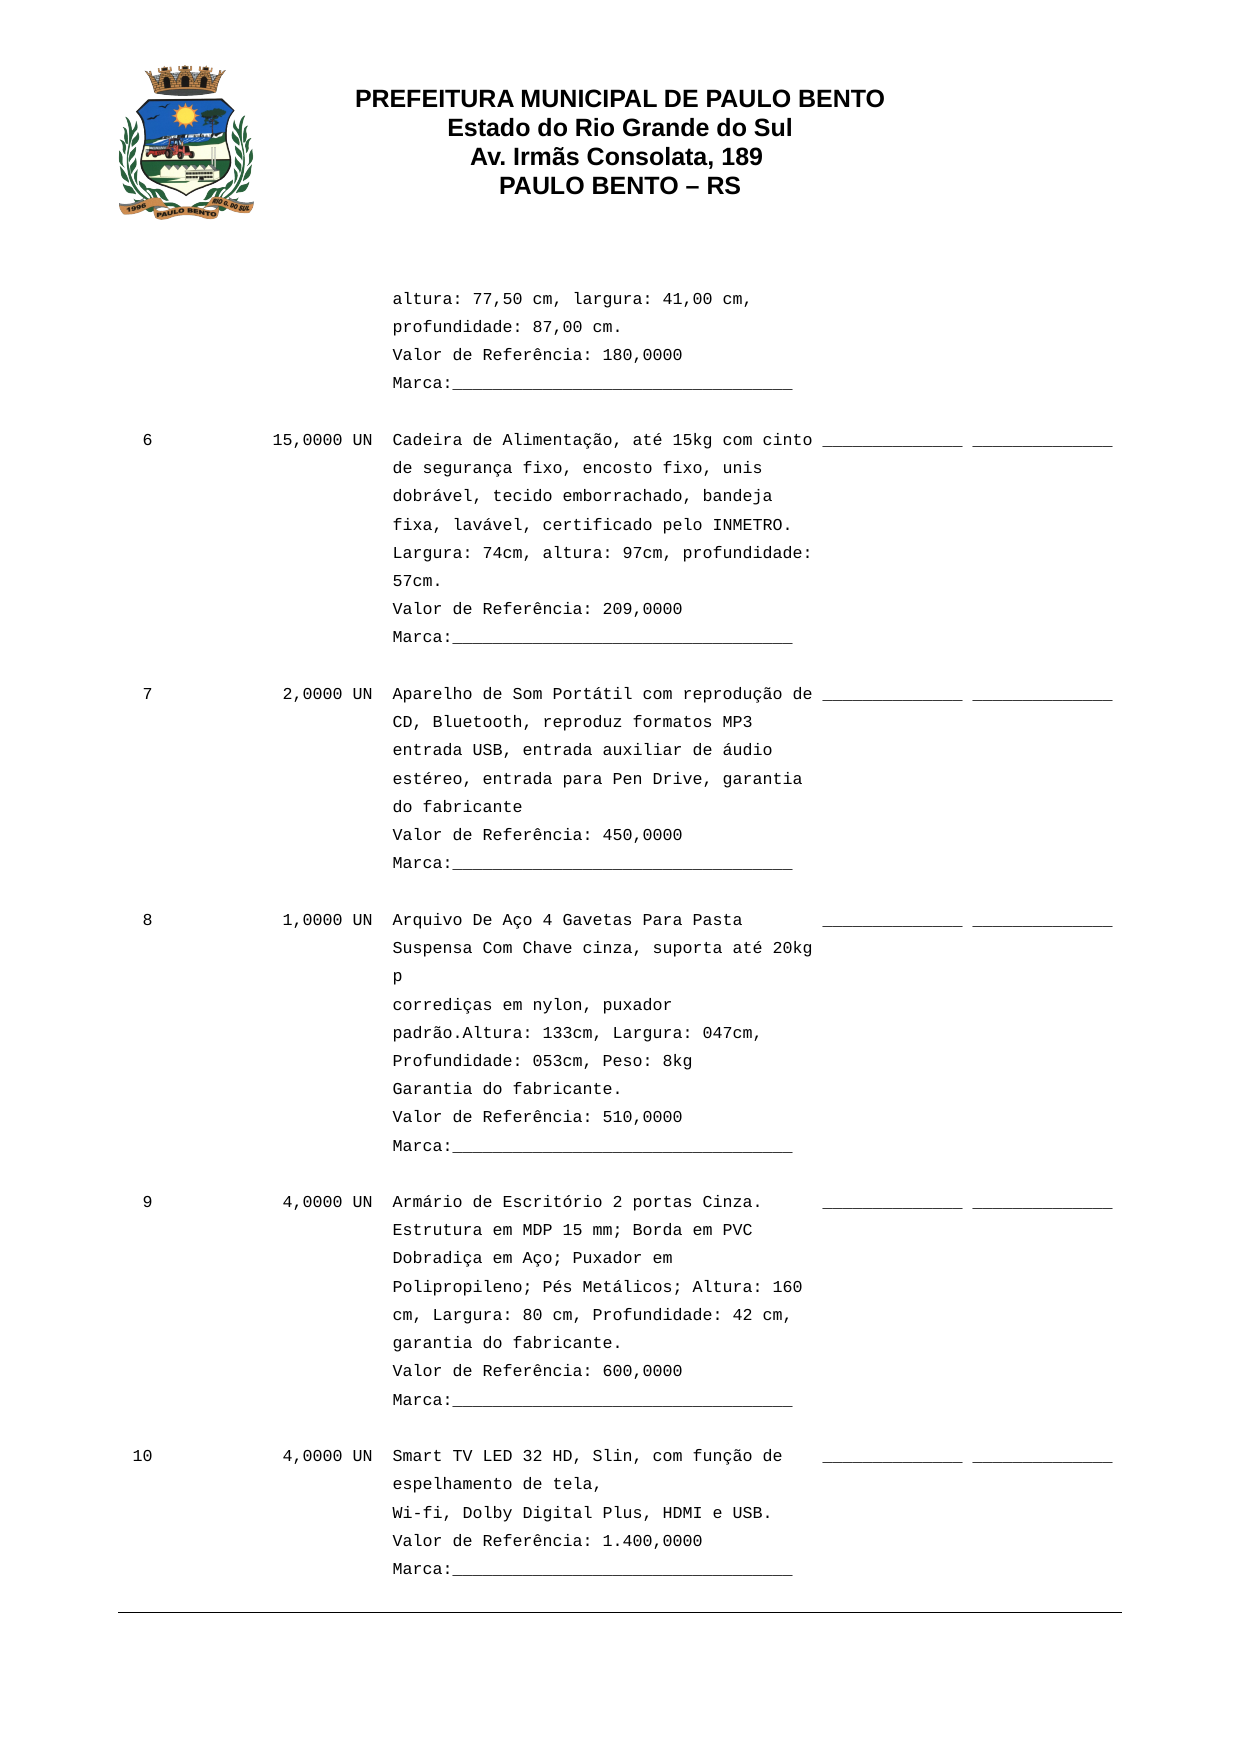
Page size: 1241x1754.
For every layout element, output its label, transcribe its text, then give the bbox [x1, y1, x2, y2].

picture [118, 65, 254, 220]
text altura: 77,50 cm, largura: 41,00 cm, profundidade: 87,00 cm. Valor de Referência: 180,0000 Marca:__________________________________ 6 15,0000 UN Cadeira de Alimentação, até 15kg com cinto ______________ ______________ de segurança fixo, encosto fixo, unis dobrável, tecido emborrachado, bandeja fixa, lavável, certificado pelo INMETRO. Largura: 74cm, altura: 97cm, profundidade: 57cm. Valor de Referência: 209,0000 Marca:__________________________________ 7 2,0000 UN Aparelho de Som Portátil com reprodução de ______________ ______________ CD, Bluetooth, reproduz formatos MP3 entrada USB, entrada auxiliar de áudio estéreo, entrada para Pen Drive, garantia do fabricante Valor de Referência: 450,0000 Marca:__________________________________ 8 1,0000 UN Arquivo De Aço 4 Gavetas Para Pasta ______________ ______________ Suspensa Com Chave cinza, suporta até 20kg p corrediças em nylon, puxador padrão.Altura: 133cm, Largura: 047cm, Profundidade: 053cm, Peso: 8kg Garantia do fabricante. Valor de Referência: 510,0000 Marca:__________________________________ 9 4,0000 UN Armário de Escritório 2 portas Cinza. ______________ ______________ Estrutura em MDP 15 mm; Borda em PVC Dobradiça em Aço; Puxador em Polipropileno; Pés Metálicos; Altura: 160 cm, Largura: 80 cm, Profundidade: 42 cm, garantia do fabricante. Valor de Referência: 600,0000 Marca:__________________________________ 10 4,0000 UN Smart TV LED 32 HD, Slin, com função de ______________ ______________ espelhamento de tela, Wi-fi, Dolby Digital Plus, HDMI e USB. Valor de Referência: 1.400,0000 Marca:__________________________________ [118, 286, 1122, 1612]
